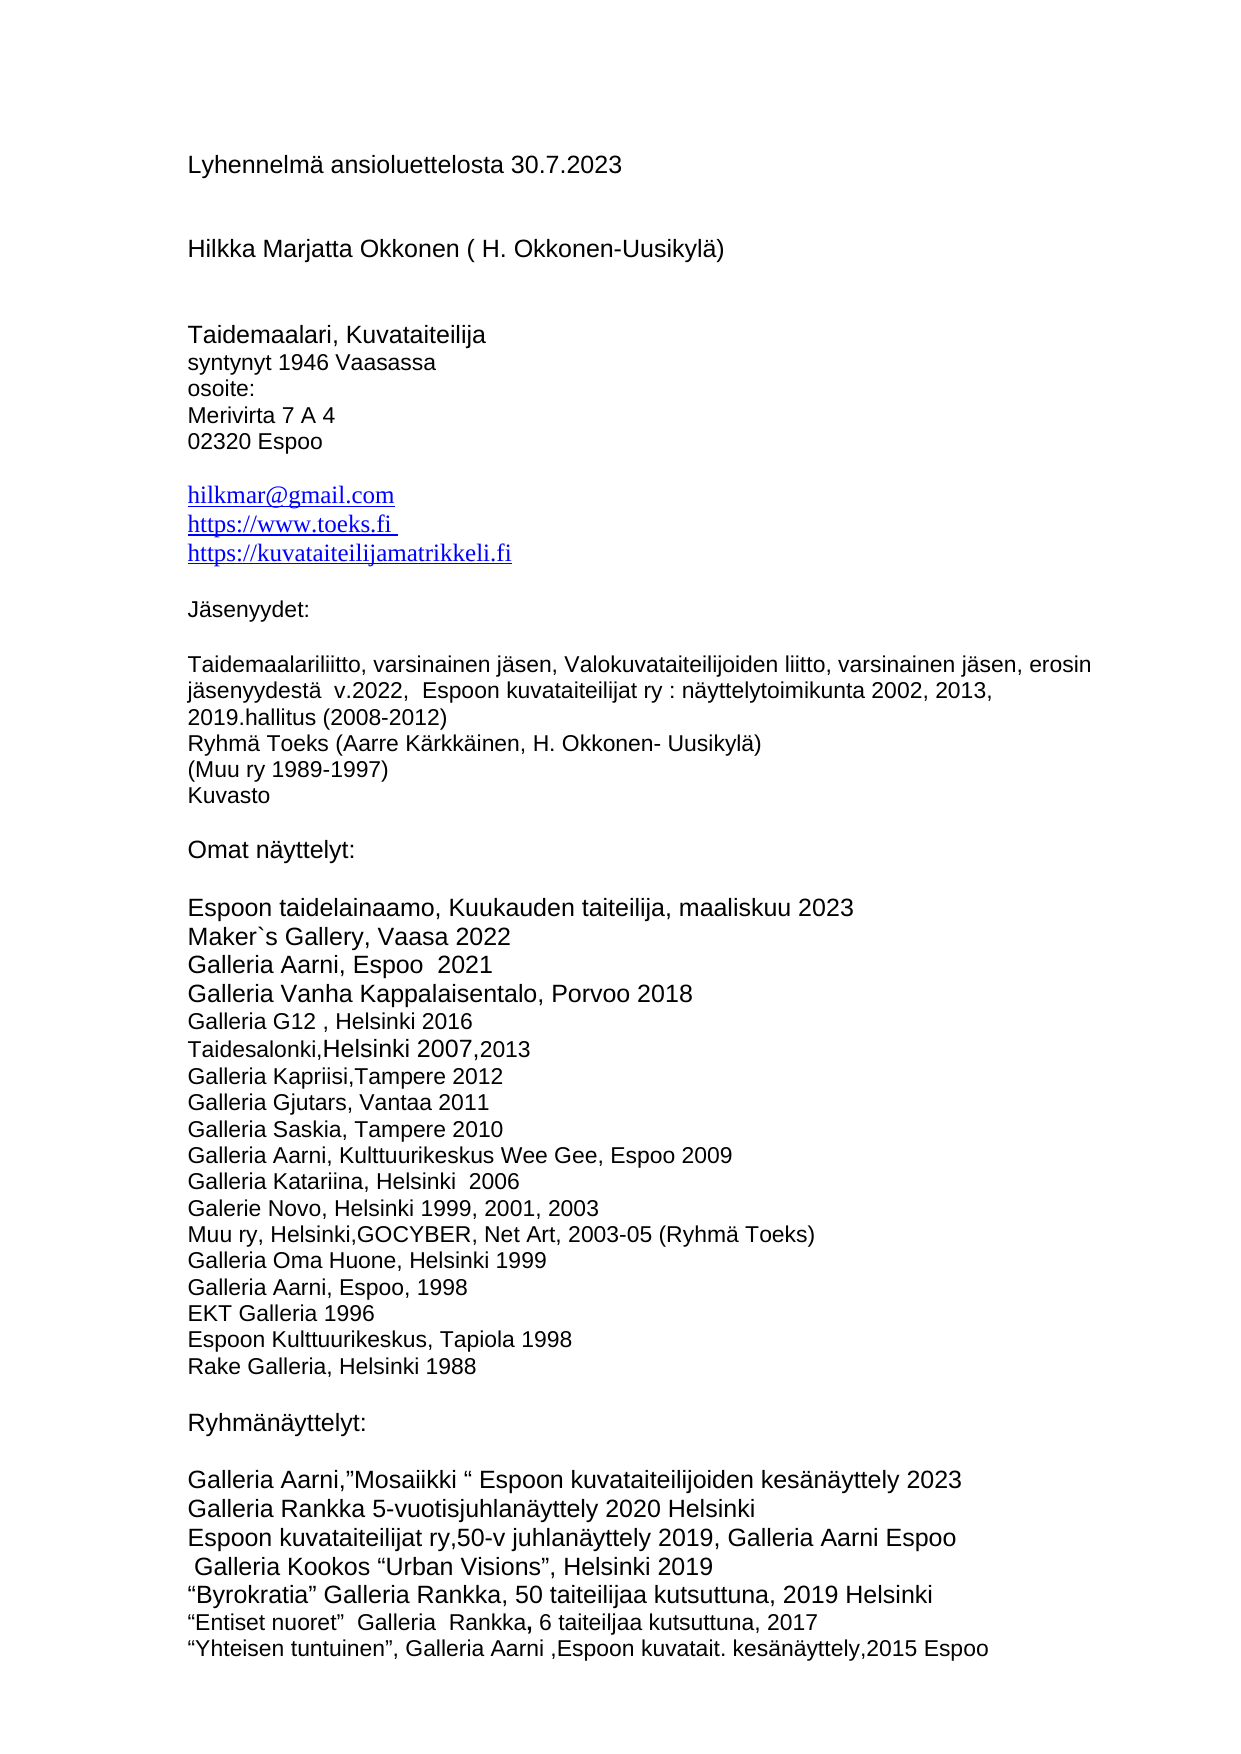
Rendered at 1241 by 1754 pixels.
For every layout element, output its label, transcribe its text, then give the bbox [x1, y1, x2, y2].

text Galleria Aarni,”Mosaiikki “ Espoon kuvataiteilijoiden kesänäyttely 2023 [187, 1465, 1106, 1494]
text Galleria Kapriisi,Tampere 2012 [187, 1063, 1106, 1089]
text Ryhmä Toeks (Aarre Kärkkäinen, H. Okkonen- Uusikylä) [187, 730, 1106, 756]
subtitle Taidesalonki,Helsinki 2007,2013 [187, 1034, 1106, 1063]
subtitle Jäsenyydet: [187, 596, 1106, 622]
subtitle Hilkka Marjatta Okkonen ( H. Okkonen-Uusikylä) [187, 234, 1106, 263]
text Maker`s Gallery, Vaasa 2022 [187, 921, 1106, 950]
text Espoon taidelainaamo, Kuukauden taiteilija, maaliskuu 2023 [187, 893, 1106, 921]
text Galleria Oma Huone, Helsinki 1999 [187, 1247, 1106, 1274]
text EKT Galleria 1996 [187, 1300, 1106, 1326]
text Galleria Rankka 5-vuotisjuhlanäyttely 2020 Helsinki [187, 1494, 1106, 1523]
subtitle Taidemaalari, Kuvataiteilija [187, 320, 1106, 349]
text Galleria Vanha Kappalaisentalo, Porvoo 2018 [187, 979, 1106, 1008]
text Espoon Kulttuurikeskus, Tapiola 1998 [187, 1326, 1106, 1353]
subtitle Lyhennelmä ansioluettelosta 30.7.2023 [187, 150, 1106, 179]
text Galleria Katariina, Helsinki 2006 [187, 1168, 1106, 1194]
text Espoon kuvataiteilijat ry,50-v juhlanäyttely 2019, Galleria Aarni Espoo [187, 1523, 1106, 1552]
subtitle Omat näyttelyt: [187, 835, 1106, 864]
text Galleria Saskia, Tampere 2010 [187, 1116, 1106, 1142]
subtitle Ryhmänäyttelyt: [187, 1408, 1106, 1437]
text “Byrokratia” Galleria Rankka, 50 taiteilijaa kutsuttuna, 2019 Helsinki [187, 1580, 1106, 1609]
text osoite: [187, 375, 1106, 402]
text Muu ry, Helsinki,GOCYBER, Net Art, 2003-05 (Ryhmä Toeks) [187, 1221, 1106, 1247]
text Galleria Aarni, Espoo, 1998 [187, 1274, 1106, 1300]
text Galerie Novo, Helsinki 1999, 2001, 2003 [187, 1194, 1106, 1221]
text (Muu ry 1989-1997) [187, 756, 1106, 782]
text Rake Galleria, Helsinki 1988 [187, 1353, 1106, 1379]
text Galleria G12 , Helsinki 2016 [187, 1008, 1106, 1034]
text https://www.toeks.fi [187, 509, 1106, 538]
text syntynyt 1946 Vaasassa [187, 349, 1106, 375]
text “Entiset nuoret” Galleria Rankka, 6 taiteiljaa kutsuttuna, 2017 [187, 1609, 1106, 1635]
text Galleria Gjutars, Vantaa 2011 [187, 1089, 1106, 1116]
text 02320 Espoo [187, 428, 1106, 454]
text Kuvasto [187, 782, 1106, 809]
text hilkmar@gmail.com [187, 481, 1106, 509]
text Galleria Kookos “Urban Visions”, Helsinki 2019 [187, 1552, 1106, 1580]
text Galleria Aarni, Kulttuurikeskus Wee Gee, Espoo 2009 [187, 1142, 1106, 1168]
text Galleria Aarni, Espoo 2021 [187, 950, 1106, 979]
text Merivirta 7 A 4 [187, 402, 1106, 428]
text https://kuvataiteilijamatrikkeli.fi [187, 538, 1106, 567]
text “Yhteisen tuntuinen”, Galleria Aarni ,Espoon kuvatait. kesänäyttely,2015 Espoo [187, 1635, 1106, 1662]
text Taidemaalariliitto, varsinainen jäsen, Valokuvataiteilijoiden liitto, varsinainen jäsen, erosin jäsenyydestä v.2022, Espoon kuvataiteilijat ry : näyttelytoimikunta 2002, 2013, 2019.hallitus (2008-2012) [187, 651, 1106, 730]
